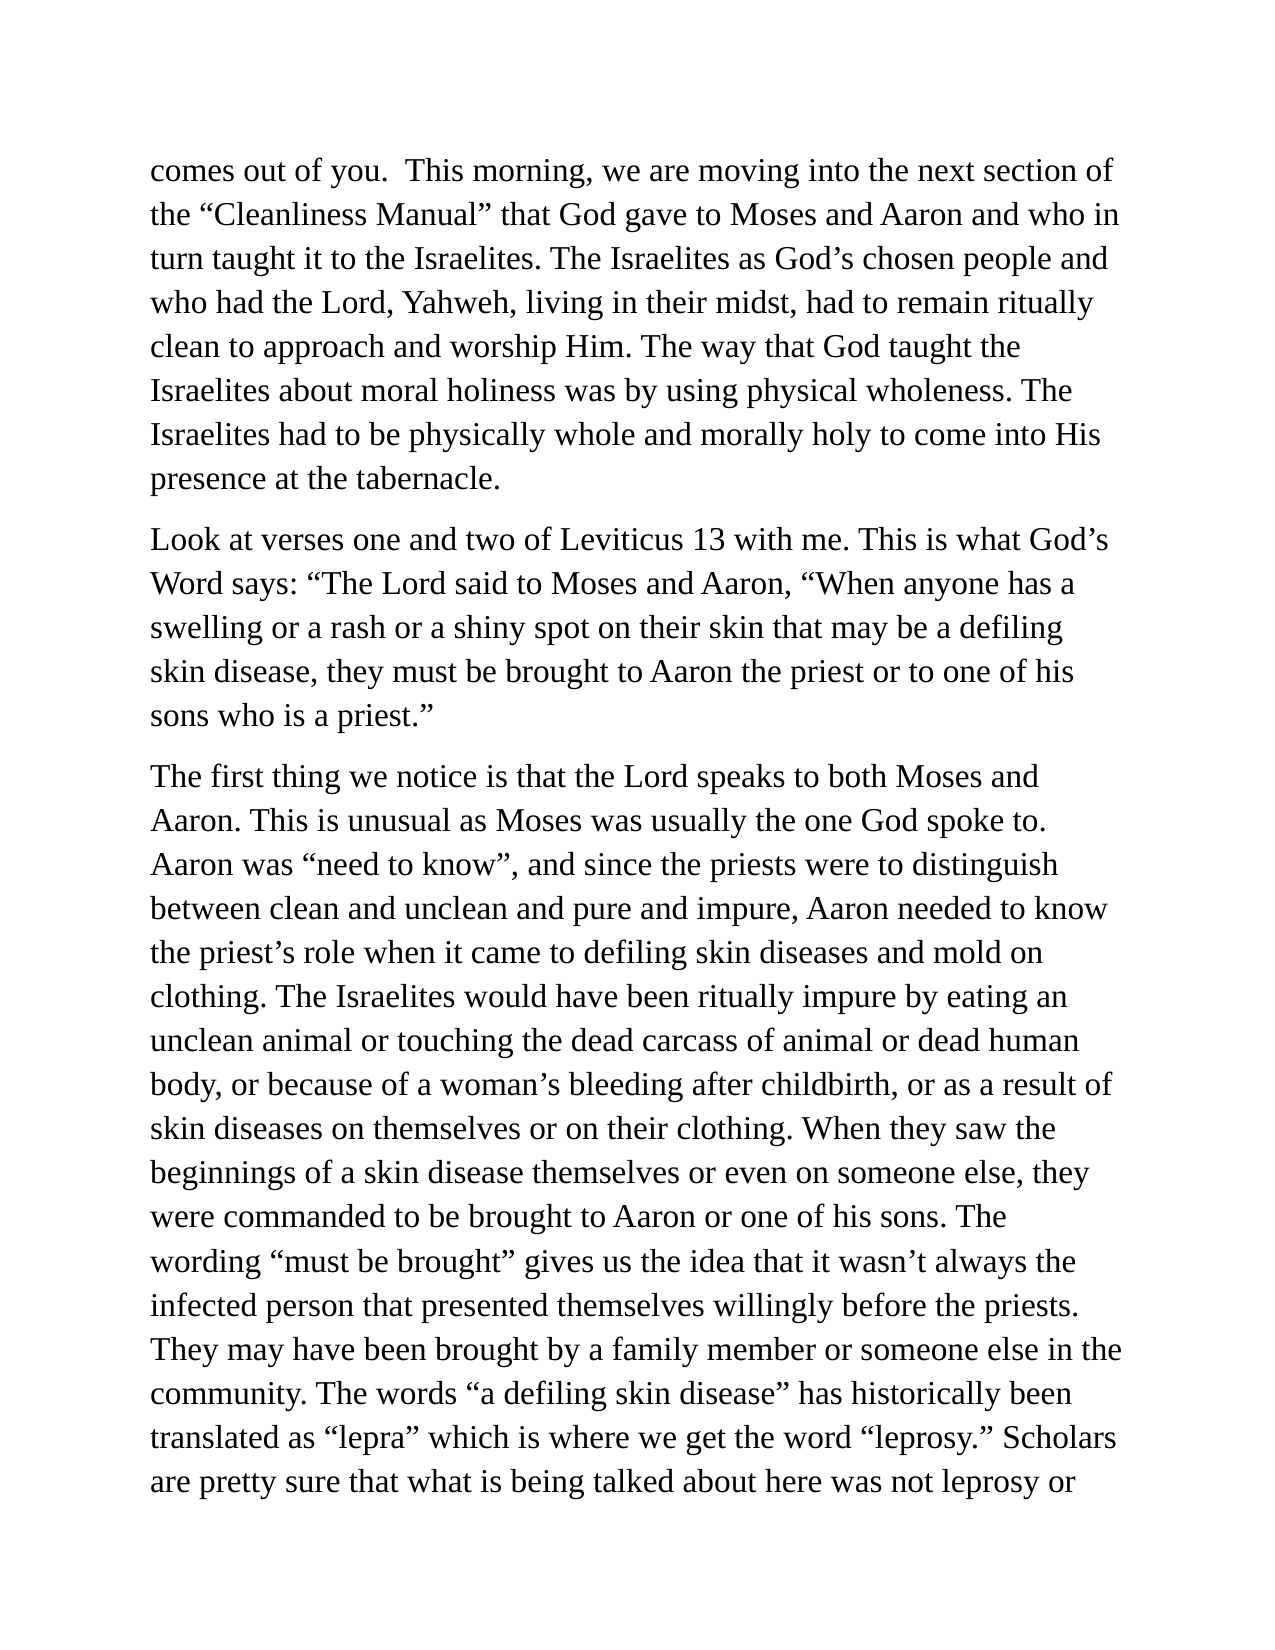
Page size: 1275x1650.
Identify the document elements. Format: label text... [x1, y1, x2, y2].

text The first thing we notice is that the Lord speaks to both Moses and Aaron. This is unusual as Moses was usually the one God spoke to. Aaron was “need to know”, and since the priests were to distinguish between clean and unclean and pure and impure, Aaron needed to know the priest’s role when it came to defiling skin diseases and mold on clothing. The Israelites would have been ritually impure by eating an unclean animal or touching the dead carcass of animal or dead human body, or because of a woman’s bleeding after childbirth, or as a result of skin diseases on themselves or on their clothing. When they saw the beginnings of a skin disease themselves or even on someone else, they were commanded to be brought to Aaron or one of his sons. The wording “must be brought” gives us the idea that it wasn’t always the infected person that presented themselves willingly before the priests. They may have been brought by a family member or someone else in the community. The words “a defiling skin disease” has historically been translated as “lepra” which is where we get the word “leprosy.” Scholars are pretty sure that what is being talked about here was not leprosy or [150, 756, 1125, 1499]
text Look at verses one and two of Leviticus 13 with me. This is what God’s Word says: “The Lord said to Moses and Aaron, “When anyone has a swelling or a rash or a shiny spot on their skin that may be a defiling skin disease, they must be brought to Aaron the priest or to one of his sons who is a priest.” [150, 519, 1125, 734]
text comes out of you. This morning, we are moving into the next section of the “Cleanliness Manual” that God gave to Moses and Aaron and who in turn taught it to the Israelites. The Israelites as God’s chosen people and who had the Lord, Yahweh, living in their midst, had to remain ritually clean to approach and worship Him. The way that God taught the Israelites about moral holiness was by using physical wholeness. The Israelites had to be physically whole and morally holy to come into His presence at the tabernacle. [150, 150, 1125, 497]
